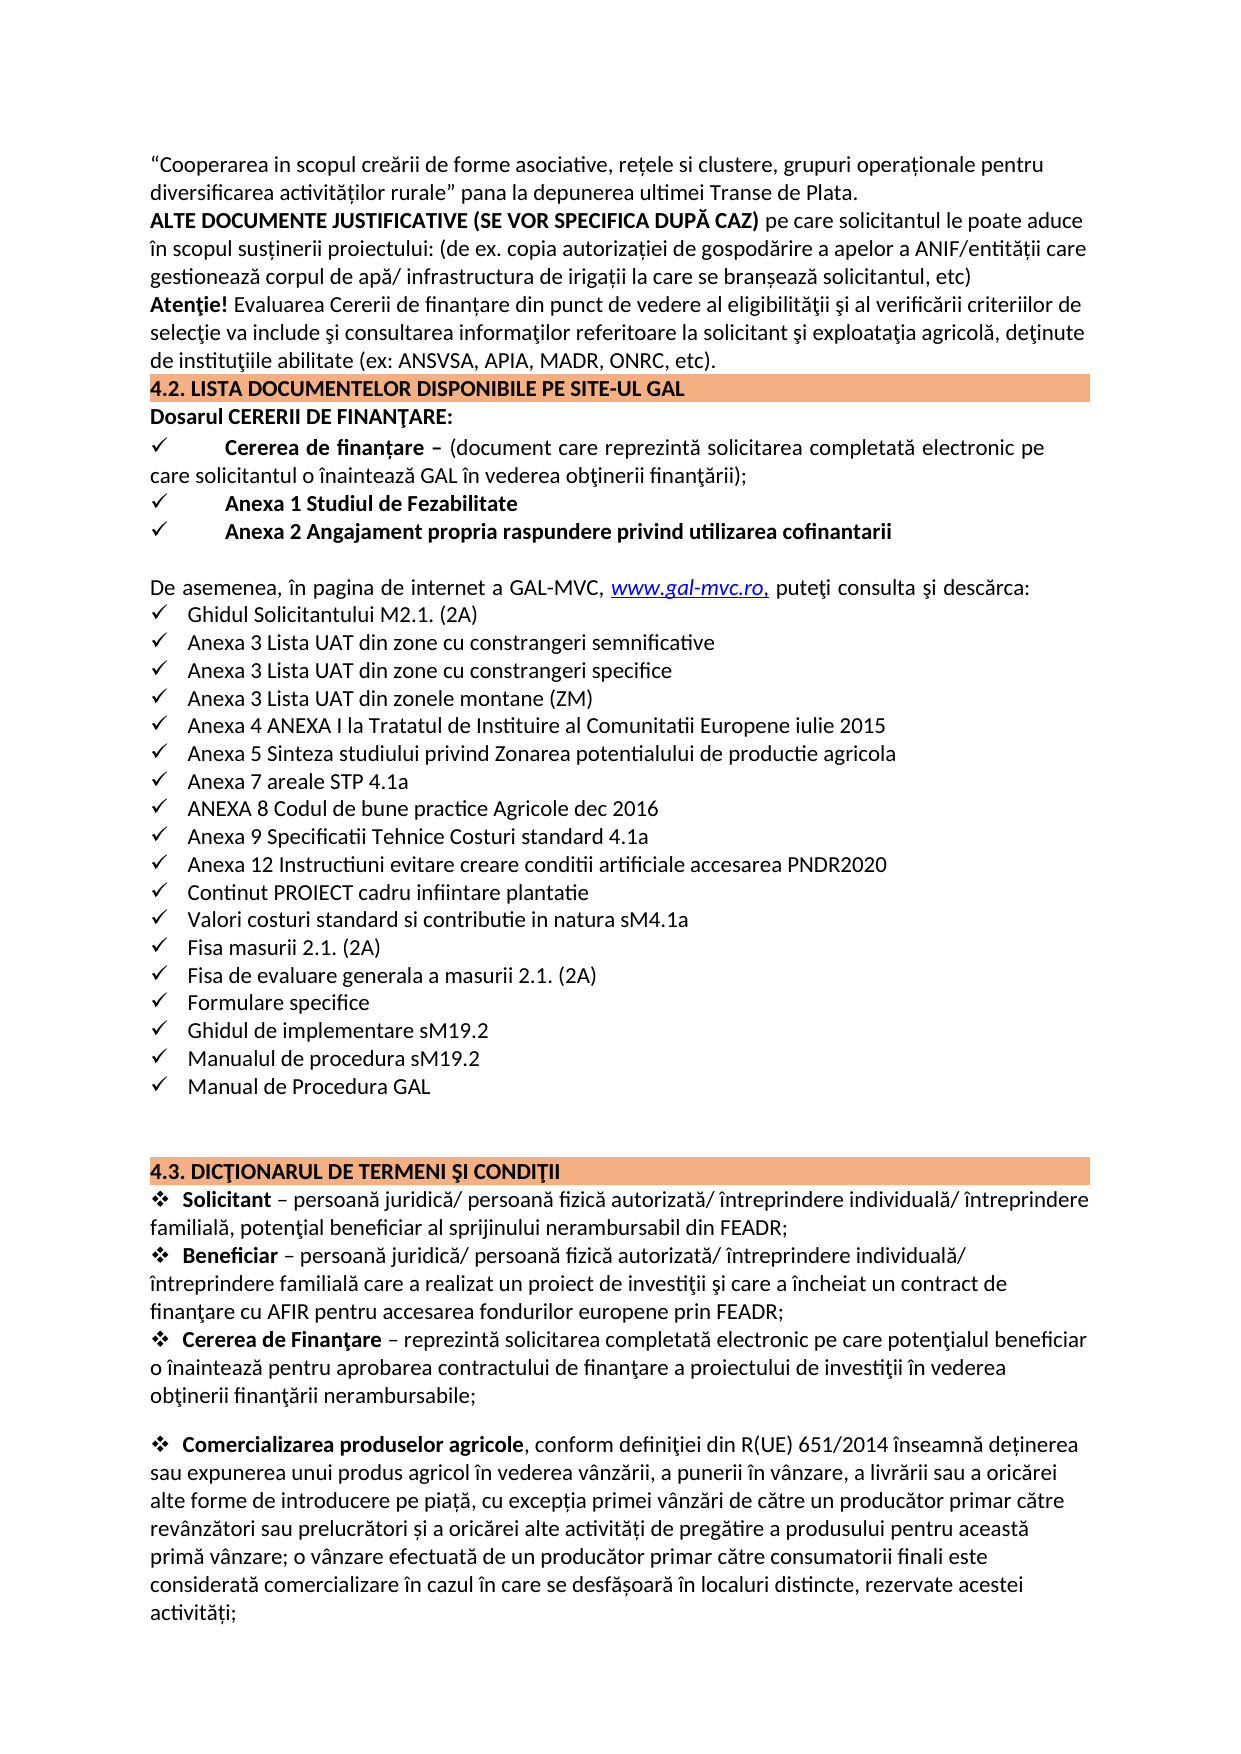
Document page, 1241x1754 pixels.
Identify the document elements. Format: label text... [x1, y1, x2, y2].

text Beneficiar – persoană juridică/ persoană fizică autorizată/ întreprindere individuală/ întreprindere familială care a realizat un proiect de investiţii şi care a încheiat un contract de finanţare cu AFIR pentru accesarea fondurilor europene prin FEADR; [150, 1241, 1090, 1325]
list Anexa 7 areale STP 4.1a [150, 767, 1090, 795]
list Anexa 3 Lista UAT din zonele montane (ZM) [150, 684, 1090, 712]
text Atenţie! Evaluarea Cererii de finanțare din punct de vedere al eligibilităţii şi al verificării criteriilor de selecţie va include şi consultarea informaţilor referitoare la solicitant şi exploataţia agricolă, deţinute de instituţiile abilitate (ex: ANSVSA, APIA, MADR, ONRC, etc). [150, 290, 1090, 374]
text Dosarul CERERII DE FINANŢARE: [150, 402, 1046, 430]
list Anexa 9 Specificatii Tehnice Costuri standard 4.1a [150, 822, 1090, 850]
list Anexa 4 ANEXA I la Tratatul de Instituire al Comunitatii Europene iulie 2015 [150, 712, 1090, 739]
list Formulare specifice [150, 989, 1090, 1016]
list ANEXA 8 Codul de bune practice Agricole dec 2016 [150, 795, 1090, 822]
list Manualul de procedura sM19.2 [150, 1044, 1090, 1072]
list Fisa de evaluare generala a masurii 2.1. (2A) [150, 961, 1090, 989]
text De asemenea, în pagina de internet a GAL-MVC, www.gal-mvc.ro, puteţi consulta şi descărca: [150, 573, 1090, 601]
list Anexa 3 Lista UAT din zone cu constrangeri specifice [150, 656, 1090, 684]
text “Cooperarea in scopul creării de forme asociative, rețele si clustere, grupuri operaționale pentru diversificarea activităților rurale” pana la depunerea ultimei Transe de Plata. [150, 150, 1090, 206]
list Ghidul de implementare sM19.2 [150, 1016, 1090, 1044]
text Solicitant – persoană juridică/ persoană fizică autorizată/ întreprindere individuală/ întreprindere familială, potenţial beneficiar al sprijinului nerambursabil din FEADR; [150, 1185, 1090, 1241]
list Cererea de finanțare – (document care reprezintă solicitarea completată electronic pe care solicitantul o înaintează GAL în vederea obţinerii finanţării); [150, 433, 1046, 489]
text 4.3. DICŢIONARUL DE TERMENI ŞI CONDIŢII [150, 1157, 1090, 1185]
list Anexa 3 Lista UAT din zone cu constrangeri semnificative [150, 628, 1090, 656]
list Anexa 5 Sinteza studiului privind Zonarea potentialului de productie agricola [150, 739, 1090, 767]
text 4.2. LISTA DOCUMENTELOR DISPONIBILE PE SITE-UL GAL [150, 374, 1090, 402]
list Fisa masurii 2.1. (2A) [150, 933, 1090, 961]
list Anexa 2 Angajament propria raspundere privind utilizarea cofinantarii [150, 517, 1046, 545]
list Valori costuri standard si contributie in natura sM4.1a [150, 906, 1090, 933]
text ALTE DOCUMENTE JUSTIFICATIVE (SE VOR SPECIFICA DUPĂ CAZ) pe care solicitantul le poate aduce în scopul susținerii proiectului: (de ex. copia autorizației de gospodărire a apelor a ANIF/entității care gestionează corpul de apă/ infrastructura de irigații la care se branșează solicitantul, etc) [150, 206, 1090, 290]
list Anexa 1 Studiul de Fezabilitate [150, 489, 1046, 517]
list Anexa 12 Instructiuni evitare creare conditii artificiale accesarea PNDR2020 [150, 850, 1090, 878]
list Ghidul Solicitantului M2.1. (2A) [150, 601, 1090, 628]
list Continut PROIECT cadru infiintare plantatie [150, 878, 1090, 906]
list Manual de Procedura GAL [150, 1072, 1090, 1100]
text Cererea de Finanţare – reprezintă solicitarea completată electronic pe care potenţialul beneficiar o înaintează pentru aprobarea contractului de finanţare a proiectului de investiţii în vederea obţinerii finanţării nerambursabile; [150, 1325, 1090, 1409]
text Comercializarea produselor agricole, conform definiţiei din R(UE) 651/2014 înseamnă deținerea sau expunerea unui produs agricol în vederea vânzării, a punerii în vânzare, a livrării sau a oricărei alte forme de introducere pe piață, cu excepția primei vânzări de către un producător primar către revânzători sau prelucrători și a oricărei alte activități de pregătire a produsului pentru această primă vânzare; o vânzare efectuată de un producător primar către consumatorii finali este considerată comercializare în cazul în care se desfășoară în localuri distincte, rezervate acestei activități; [150, 1430, 1090, 1626]
